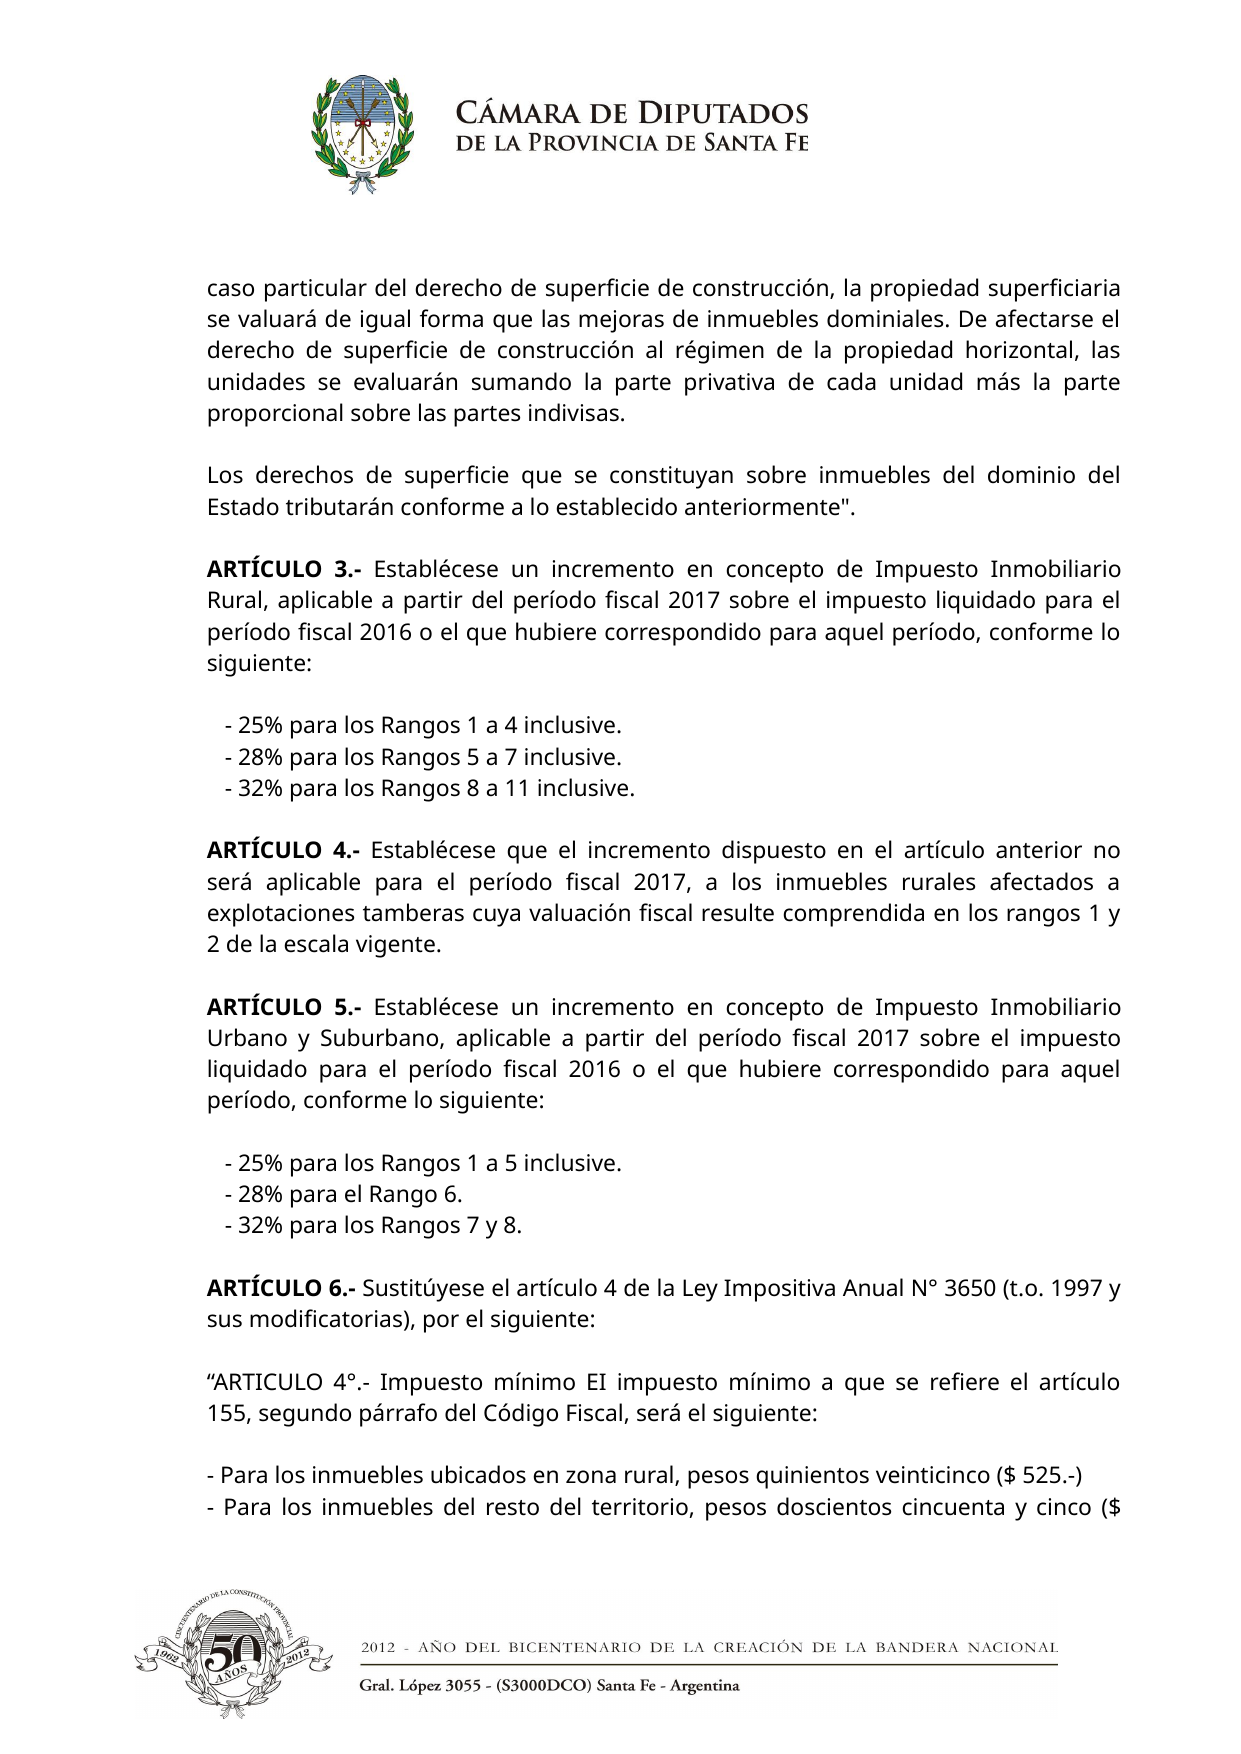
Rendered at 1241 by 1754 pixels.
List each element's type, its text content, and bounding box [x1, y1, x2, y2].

text “ARTICULO 4°.- Impuesto mínimo EI impuesto mínimo a que se refiere el artículo 155, segundo párrafo del Código Fiscal, será el siguiente: [207, 1365, 1122, 1428]
text - 32% para los Rangos 7 y 8. [207, 1209, 1122, 1240]
text - 25% para los Rangos 1 a 5 inclusive. [207, 1147, 1122, 1178]
picture [311, 75, 808, 199]
text ARTÍCULO 5.- Establécese un incremento en concepto de Impuesto Inmobiliario Urbano y Suburbano, aplicable a partir del período fiscal 2017 sobre el impuesto liquidado para el período fiscal 2016 o el que hubiere correspondido para aquel período, conforme lo siguiente: [207, 990, 1122, 1115]
text ARTÍCULO 3.- Establécese un incremento en concepto de Impuesto Inmobiliario Rural, aplicable a partir del período fiscal 2017 sobre el impuesto liquidado para el período ﬁscal 2016 o el que hubiere correspondido para aquel período, conforme lo siguiente: [207, 553, 1122, 678]
text caso particular del derecho de superficie de construcción, la propiedad superficiaria se valuará de igual forma que las mejoras de inmuebles dominiales. De afectarse el derecho de superficie de construcción al régimen de la propiedad horizontal, las unidades se evaluarán sumando la parte privativa de cada unidad más la parte proporcional sobre las partes indivisas. [207, 272, 1122, 428]
text ARTÍCULO 6.- Sustitúyese el artículo 4 de la Ley Impositiva Anual N° 3650 (t.o. 1997 y sus modificatorias), por el siguiente: [207, 1272, 1122, 1334]
text - Para los inmuebles ubicados en zona rural, pesos quinientos veinticinco ($ 525.-) [207, 1459, 1122, 1490]
text ARTÍCULO 4.- Establécese que el incremento dispuesto en el artículo anterior no será aplicable para el período fiscal 2017, a los inmuebles rurales afectados a explotaciones tamberas cuya valuación fiscal resulte comprendida en los rangos 1 y 2 de la escala vigente. [207, 834, 1122, 959]
text - 25% para los Rangos 1 a 4 inclusive. [207, 709, 1122, 740]
picture [134, 1589, 1058, 1719]
text - 28% para el Rango 6. [207, 1178, 1122, 1209]
text - 32% para los Rangos 8 a 11 inclusive. [207, 772, 1122, 803]
text - Para los inmuebles del resto del territorio, pesos doscientos cincuenta y cinco ($ [207, 1490, 1122, 1522]
text Los derechos de superﬁcie que se constituyan sobre inmuebles del dominio del Estado tributarán conforme a lo establecido anteriormente". [207, 459, 1122, 522]
text - 28% para los Rangos 5 a 7 inclusive. [207, 740, 1122, 772]
